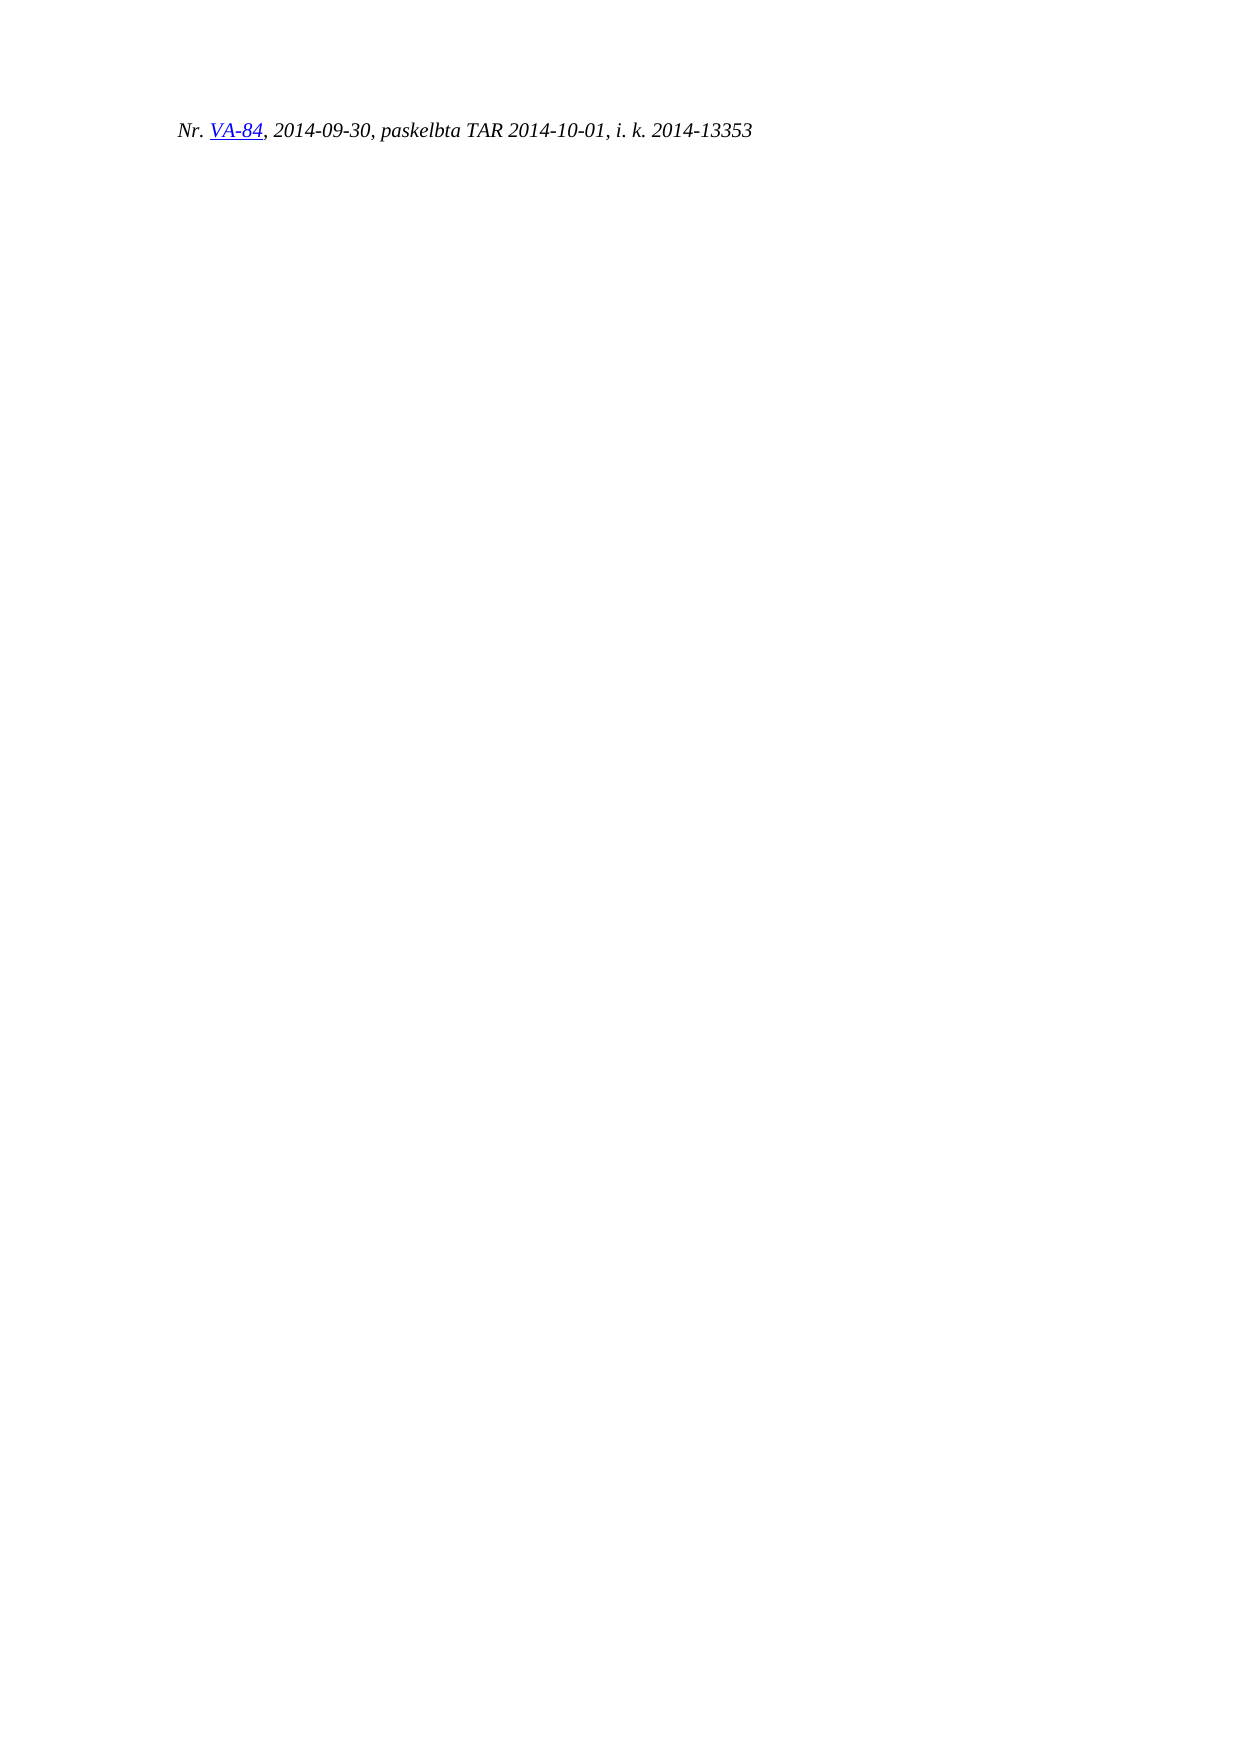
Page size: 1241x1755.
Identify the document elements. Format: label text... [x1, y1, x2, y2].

text Nr. VA-84, 2014-09-30, paskelbta TAR 2014-10-01, i. k. 2014-13353 [177, 118, 1181, 142]
